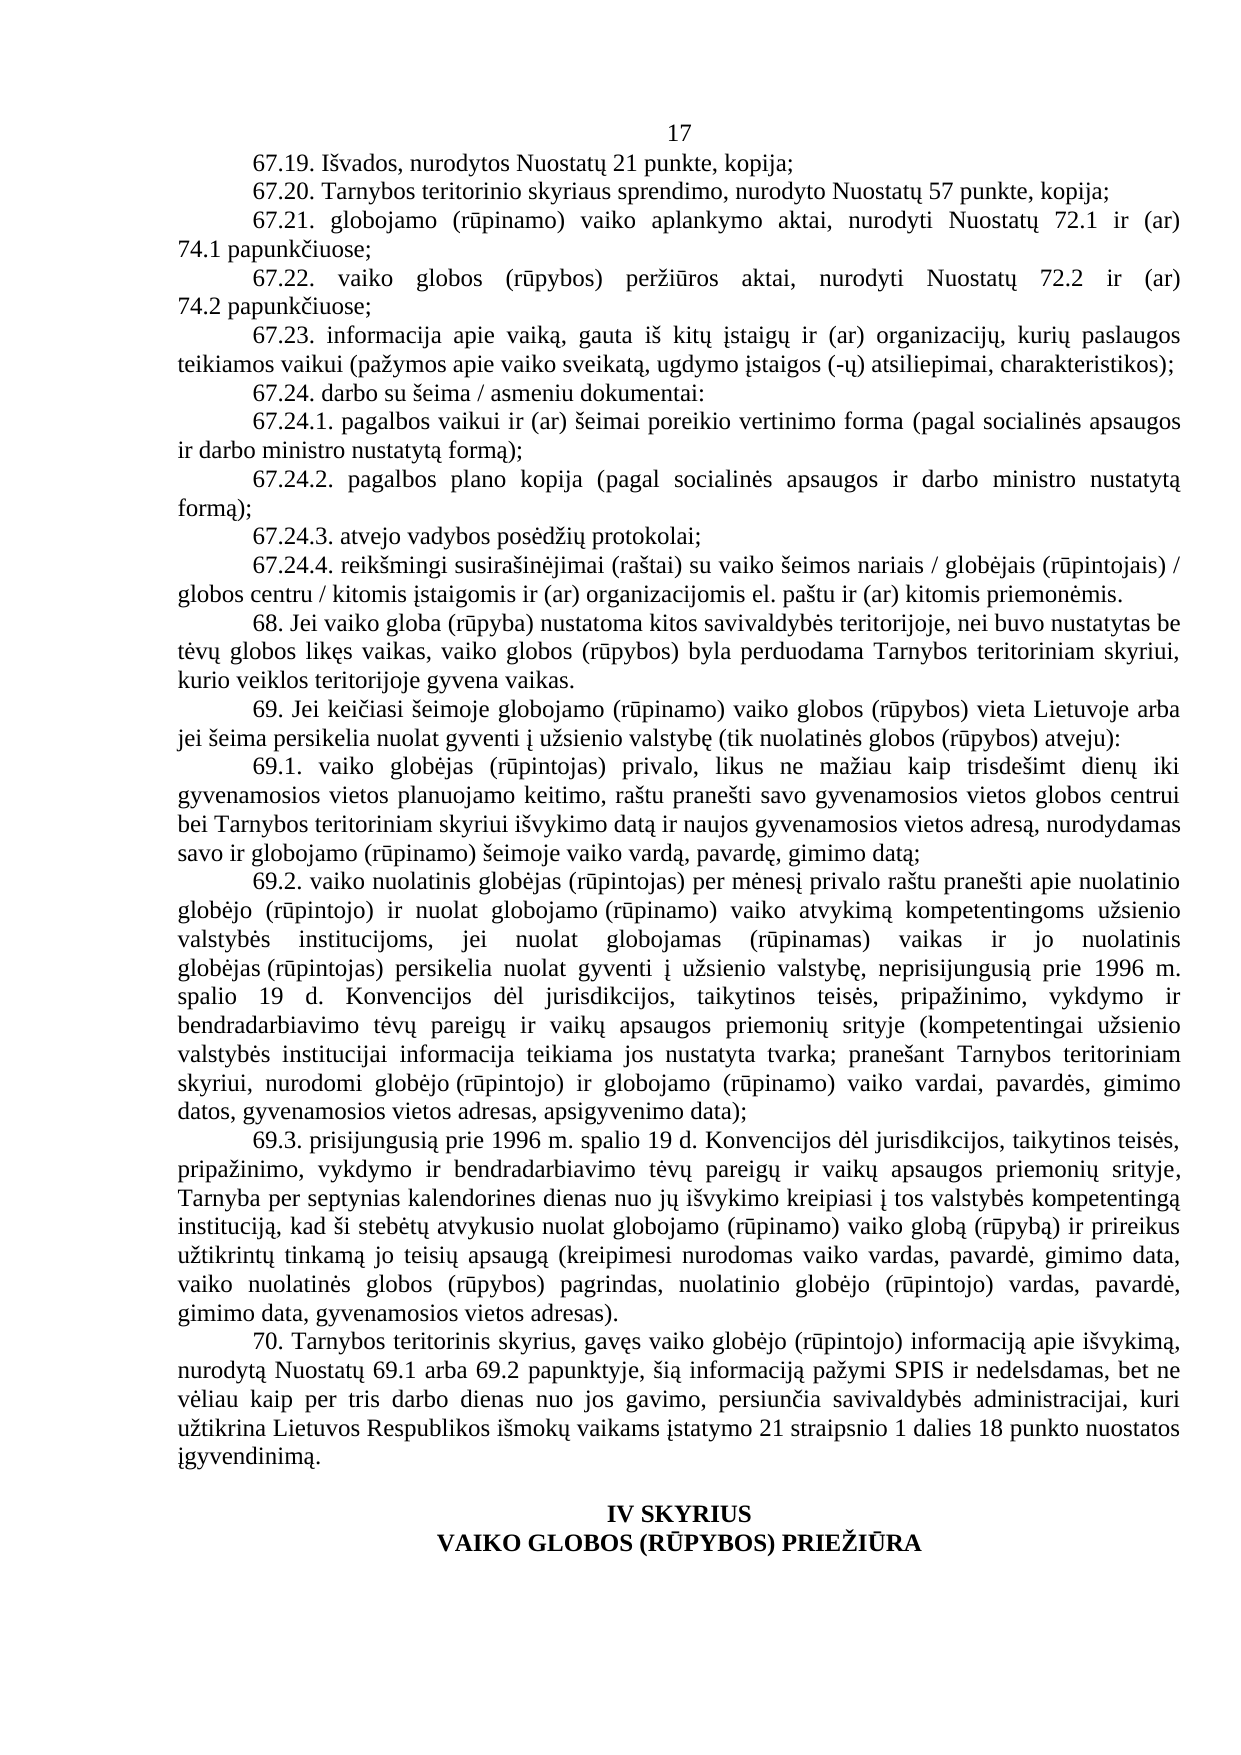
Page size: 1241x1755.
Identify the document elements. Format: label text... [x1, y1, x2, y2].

text 68. Jei vaiko globa (rūpyba) nustatoma kitos savivaldybės teritorijoje, nei buvo nustatytas be tėvų globos likęs vaikas, vaiko globos (rūpybos) byla perduodama Tarnybos teritoriniam skyriui, kurio veiklos teritorijoje gyvena vaikas. [177, 608, 1181, 694]
text 69.2. vaiko nuolatinis globėjas (rūpintojas) per mėnesį privalo raštu pranešti apie nuolatinio globėjo (rūpintojo) ir nuolat globojamo (rūpinamo) vaiko atvykimą kompetentingoms užsienio valstybės institucijoms, jei nuolat globojamas (rūpinamas) vaikas ir jo nuolatinis globėjas (rūpintojas) persikelia nuolat gyventi į užsienio valstybę, neprisijungusią prie 1996 m. spalio 19 d. Konvencijos dėl jurisdikcijos, taikytinos teisės, pripažinimo, vykdymo ir bendradarbiavimo tėvų pareigų ir vaikų apsaugos priemonių srityje (kompetentingai užsienio valstybės institucijai informacija teikiama jos nustatyta tvarka; pranešant Tarnybos teritoriniam skyriui, nurodomi globėjo (rūpintojo) ir globojamo (rūpinamo) vaiko vardai, pavardės, gimimo datos, gyvenamosios vietos adresas, apsigyvenimo data); [177, 866, 1181, 1125]
text 69.1. vaiko globėjas (rūpintojas) privalo, likus ne mažiau kaip trisdešimt dienų iki gyvenamosios vietos planuojamo keitimo, raštu pranešti savo gyvenamosios vietos globos centrui bei Tarnybos teritoriniam skyriui išvykimo datą ir naujos gyvenamosios vietos adresą, nurodydamas savo ir globojamo (rūpinamo) šeimoje vaiko vardą, pavardę, gimimo datą; [177, 751, 1181, 866]
text 70. Tarnybos teritorinis skyrius, gavęs vaiko globėjo (rūpintojo) informaciją apie išvykimą, nurodytą Nuostatų 69.1 arba 69.2 papunktyje, šią informaciją pažymi SPIS ir nedelsdamas, bet ne vėliau kaip per tris darbo dienas nuo jos gavimo, persiunčia savivaldybės administracijai, kuri užtikrina Lietuvos Respublikos išmokų vaikams įstatymo 21 straipsnio 1 dalies 18 punkto nuostatos įgyvendinimą. [177, 1326, 1181, 1470]
text 67.24.4. reikšmingi susirašinėjimai (raštai) su vaiko šeimos nariais / globėjais (rūpintojais) / globos centru / kitomis įstaigomis ir (ar) organizacijomis el. paštu ir (ar) kitomis priemonėmis. [177, 550, 1181, 608]
text 69.3. prisijungusią prie 1996 m. spalio 19 d. Konvencijos dėl jurisdikcijos, taikytinos teisės, pripažinimo, vykdymo ir bendradarbiavimo tėvų pareigų ir vaikų apsaugos priemonių srityje, Tarnyba per septynias kalendorines dienas nuo jų išvykimo kreipiasi į tos valstybės kompetentingą instituciją, kad ši stebėtų atvykusio nuolat globojamo (rūpinamo) vaiko globą (rūpybą) ir prireikus užtikrintų tinkamą jo teisių apsaugą (kreipimesi nurodomas vaiko vardas, pavardė, gimimo data, vaiko nuolatinės globos (rūpybos) pagrindas, nuolatinio globėjo (rūpintojo) vardas, pavardė, gimimo data, gyvenamosios vietos adresas). [177, 1125, 1181, 1326]
text 67.24.1. pagalbos vaikui ir (ar) šeimai poreikio vertinimo forma (pagal socialinės apsaugos ir darbo ministro nustatytą formą); [177, 406, 1181, 464]
text 67.20. Tarnybos teritorinio skyriaus sprendimo, nurodyto Nuostatų 57 punkte, kopija; [177, 176, 1181, 205]
text 67.19. Išvados, nurodytos Nuostatų 21 punkte, kopija; [177, 148, 1181, 176]
text 69. Jei keičiasi šeimoje globojamo (rūpinamo) vaiko globos (rūpybos) vieta Lietuvoje arba jei šeima persikelia nuolat gyventi į užsienio valstybę (tik nuolatinės globos (rūpybos) atveju): [177, 694, 1181, 751]
text 67.22. vaiko globos (rūpybos) peržiūros aktai, nurodyti Nuostatų 72.2 ir (ar) 74.2 papunkčiuose; [177, 263, 1181, 320]
text VAIKO GLOBOS (RŪPYBOS) PRIEŽIŪRA [177, 1528, 1181, 1556]
text IV SKYRIUS [177, 1499, 1181, 1528]
text 67.24. darbo su šeima / asmeniu dokumentai: [177, 378, 1181, 406]
text 67.21. globojamo (rūpinamo) vaiko aplankymo aktai, nurodyti Nuostatų 72.1 ir (ar) 74.1 papunkčiuose; [177, 205, 1181, 263]
text 67.23. informacija apie vaiką, gauta iš kitų įstaigų ir (ar) organizacijų, kurių paslaugos teikiamos vaikui (pažymos apie vaiko sveikatą, ugdymo įstaigos (-ų) atsiliepimai, charakteristikos); [177, 320, 1181, 378]
text 67.24.3. atvejo vadybos posėdžių protokolai; [177, 521, 1181, 550]
text 67.24.2. pagalbos plano kopija (pagal socialinės apsaugos ir darbo ministro nustatytą formą); [177, 464, 1181, 521]
